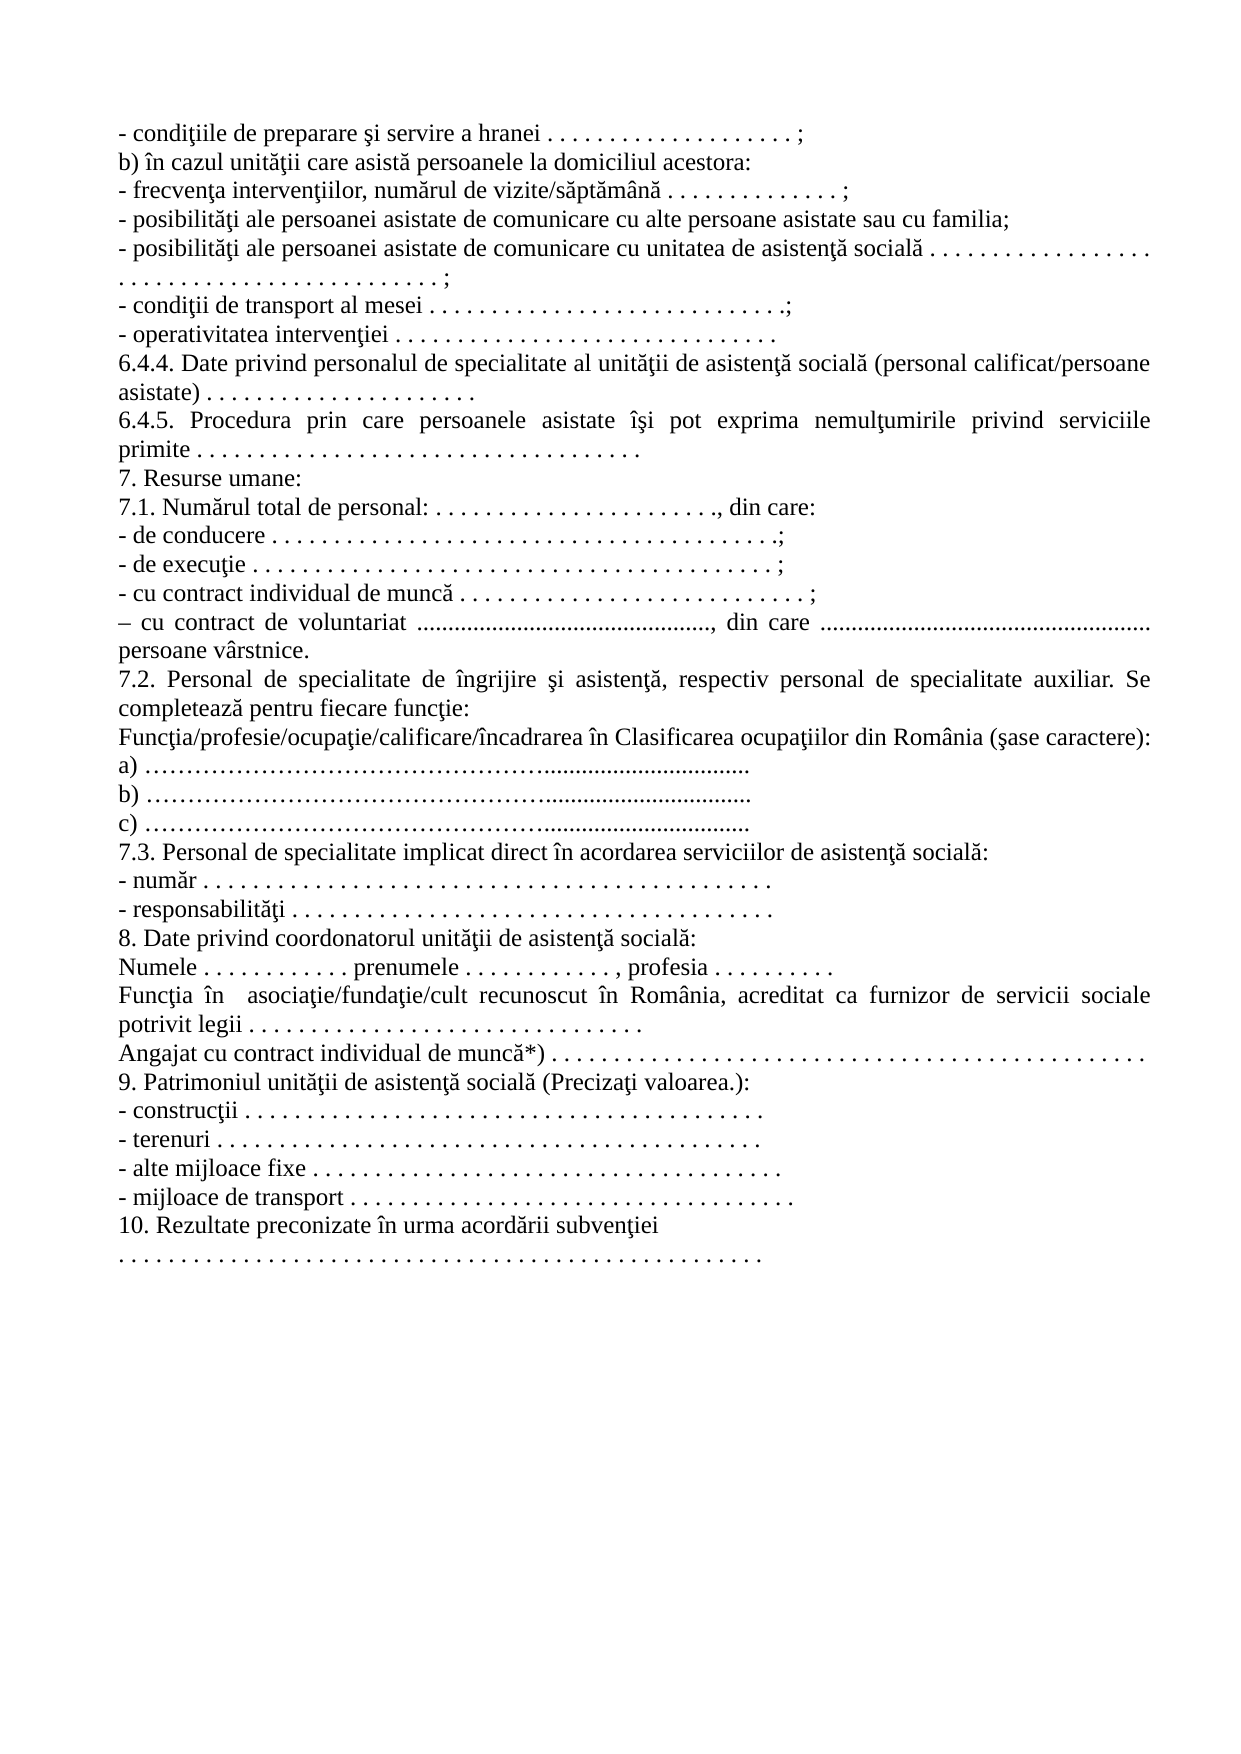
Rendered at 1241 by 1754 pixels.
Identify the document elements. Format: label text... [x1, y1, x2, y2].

text 7.1. Numărul total de personal: . . . . . . . . . . . . . . . . . . . . . . ., din care: [118, 492, 1152, 521]
text - construcţii . . . . . . . . . . . . . . . . . . . . . . . . . . . . . . . . . . . . . . . . . . [118, 1096, 1152, 1124]
text 6.4.5. Procedura prin care persoanele asistate îşi pot exprima nemulţumirile privind serviciile primite . . . . . . . . . . . . . . . . . . . . . . . . . . . . . . . . . . . . [118, 406, 1152, 463]
text - mijloace de transport . . . . . . . . . . . . . . . . . . . . . . . . . . . . . . . . . . . . [118, 1182, 1152, 1211]
text c) …………………………………………................................. [118, 808, 1152, 837]
text - posibilităţi ale persoanei asistate de comunicare cu unitatea de asistenţă socială . . . . . . . . . . . . . . . . . . . . . . . . . . . . . . . . . . . . . . . . . . . . ; [118, 233, 1152, 291]
text b) …………………………………………................................. [118, 779, 1152, 808]
text 8. Date privind coordonatorul unităţii de asistenţă socială: [118, 923, 1152, 952]
text Funcţia/profesie/ocupaţie/calificare/încadrarea în Clasificarea ocupaţiilor din România (şase caractere): [118, 722, 1152, 751]
text - posibilităţi ale persoanei asistate de comunicare cu alte persoane asistate sau cu familia; [118, 204, 1152, 233]
text - terenuri . . . . . . . . . . . . . . . . . . . . . . . . . . . . . . . . . . . . . . . . . . . . [118, 1124, 1152, 1153]
text - de execuţie . . . . . . . . . . . . . . . . . . . . . . . . . . . . . . . . . . . . . . . . . . ; [118, 549, 1152, 578]
text 10. Rezultate preconizate în urma acordării subvenţiei [118, 1211, 1152, 1239]
text 7. Resurse umane: [118, 463, 1152, 492]
text - cu contract individual de muncă . . . . . . . . . . . . . . . . . . . . . . . . . . . . ; [118, 578, 1152, 607]
text - condiţii de transport al mesei . . . . . . . . . . . . . . . . . . . . . . . . . . . . .; [118, 291, 1152, 319]
text - operativitatea intervenţiei . . . . . . . . . . . . . . . . . . . . . . . . . . . . . . . [118, 319, 1152, 348]
text - de conducere . . . . . . . . . . . . . . . . . . . . . . . . . . . . . . . . . . . . . . . . .; [118, 521, 1152, 549]
text . . . . . . . . . . . . . . . . . . . . . . . . . . . . . . . . . . . . . . . . . . . . . . . . . . . . [118, 1239, 1152, 1268]
text Angajat cu contract individual de muncă*) . . . . . . . . . . . . . . . . . . . . . . . . . . . . . . . . . . . . . . . . . . . . . . . . [118, 1038, 1152, 1067]
text - număr . . . . . . . . . . . . . . . . . . . . . . . . . . . . . . . . . . . . . . . . . . . . . . [118, 866, 1152, 894]
text – cu contract de voluntariat ..............................................., din care ..................................................... persoane vârstnice. [118, 607, 1152, 664]
text Numele . . . . . . . . . . . . prenumele . . . . . . . . . . . . , profesia . . . . . . . . . . [118, 952, 1152, 981]
text b) în cazul unităţii care asistă persoanele la domiciliul acestora: [118, 147, 1152, 176]
text 6.4.4. Date privind personalul de specialitate al unităţii de asistenţă socială (personal calificat/persoane asistate) . . . . . . . . . . . . . . . . . . . . . . [118, 348, 1152, 406]
text 9. Patrimoniul unităţii de asistenţă socială (Precizaţi valoarea.): [118, 1067, 1152, 1096]
text 7.2. Personal de specialitate de îngrijire şi asistenţă, respectiv personal de specialitate auxiliar. Se completează pentru fiecare funcţie: [118, 664, 1152, 722]
text - condiţiile de preparare şi servire a hranei . . . . . . . . . . . . . . . . . . . . ; [118, 118, 1152, 147]
text - alte mijloace fixe . . . . . . . . . . . . . . . . . . . . . . . . . . . . . . . . . . . . . . [118, 1153, 1152, 1182]
text Funcţia în asociaţie/fundaţie/cult recunoscut în România, acreditat ca furnizor de servicii sociale potrivit legii . . . . . . . . . . . . . . . . . . . . . . . . . . . . . . . . [118, 981, 1152, 1038]
text 7.3. Personal de specialitate implicat direct în acordarea serviciilor de asistenţă socială: [118, 837, 1152, 866]
text a) …………………………………………................................. [118, 751, 1152, 779]
text - responsabilităţi . . . . . . . . . . . . . . . . . . . . . . . . . . . . . . . . . . . . . . . [118, 894, 1152, 923]
text - frecvenţa intervenţiilor, numărul de vizite/săptămână . . . . . . . . . . . . . . ; [118, 176, 1152, 204]
